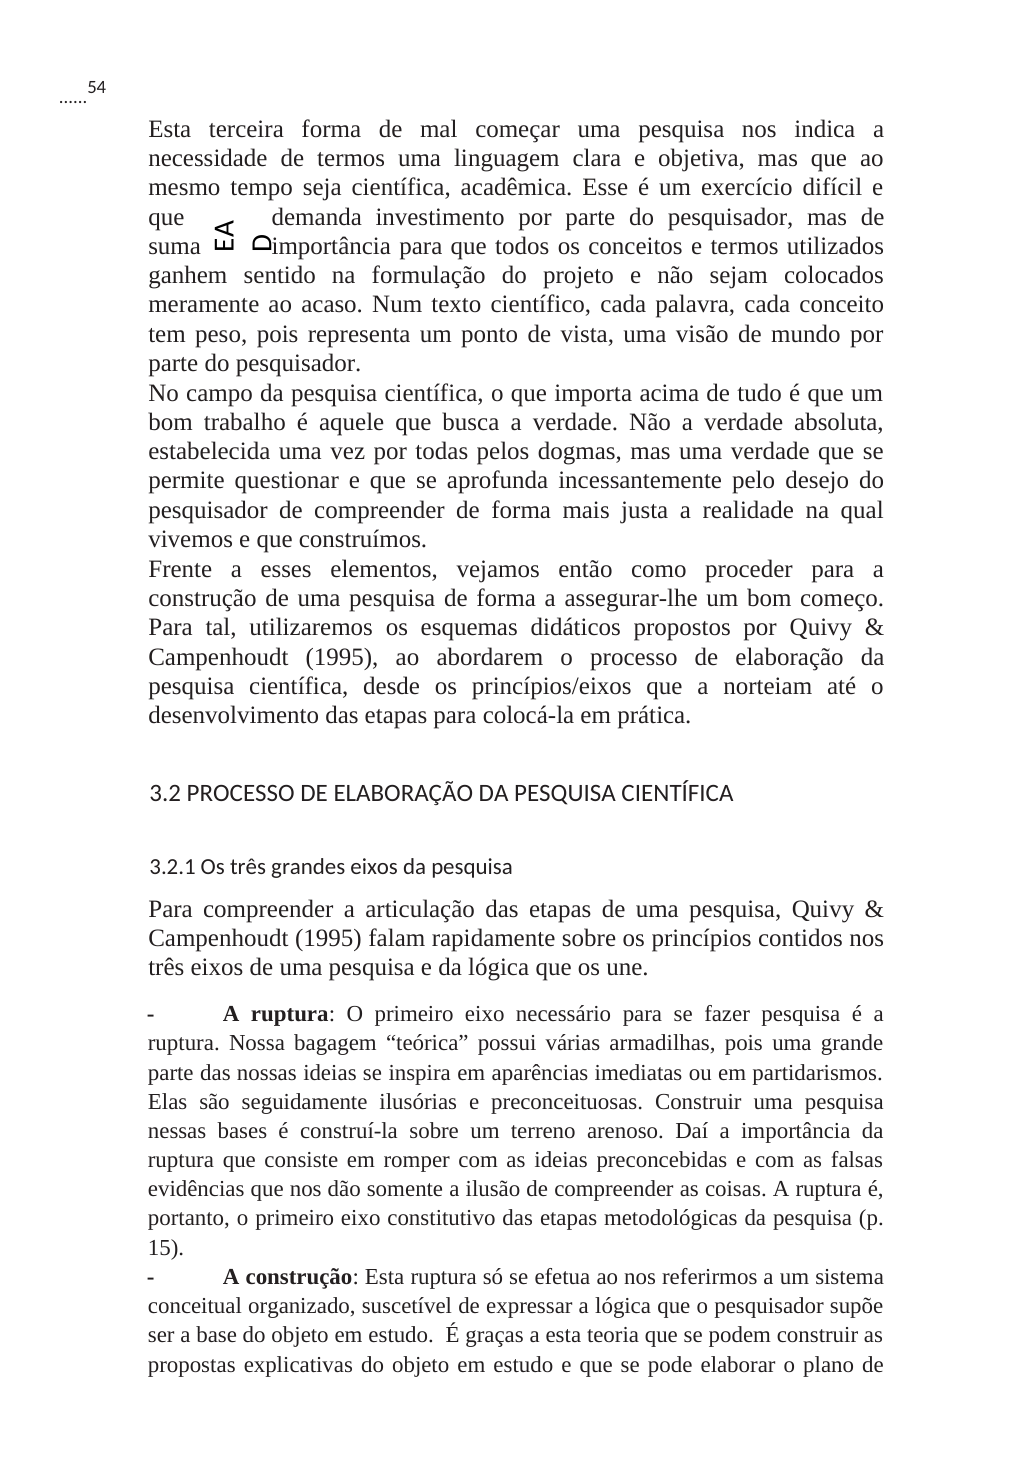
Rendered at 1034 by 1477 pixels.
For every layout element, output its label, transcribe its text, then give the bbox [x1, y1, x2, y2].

list A construção: Esta ruptura só se efetua ao nos referirmos a um sistema conceitual organizado, suscetível de expressar a lógica que o pesquisador supõe ser a base do objeto em estudo. É graças a esta teoria que se podem construir as propostas explicativas do objeto em estudo e que se pode elaborar o plano de [147, 1263, 885, 1377]
subtitle 3.2 PROCESSO DE ELABORAÇÃO DA PESQUISA CIENTÍFICA [149, 777, 886, 807]
text Esta terceira forma de mal começar uma pesquisa nos indica a necessidade de termos uma linguagem clara e objetiva, mas que ao mesmo tempo seja científica, acadêmica. Esse é um exercício difícil e que demanda investimento por parte do pesquisador, mas de suma importância para que todos os conceitos e termos utilizados ganhem sentido na formulação do projeto e não sejam colocados meramente ao acaso. Num texto científico, cada palavra, cada conceito tem peso, pois representa um ponto de vista, uma visão de mundo por parte do pesquisador. [148, 114, 885, 377]
list A ruptura: O primeiro eixo necessário para se fazer pesquisa é a ruptura. Nossa bagagem “teórica” possui várias armadilhas, pois uma grande parte das nossas ideias se inspira em aparências imediatas ou em partidarismos. Elas são seguidamente ilusórias e preconceituosas. Construir uma pesquisa nessas bases é construí-la sobre um terreno arenoso. Daí a importância da ruptura que consiste em romper com as ideias preconcebidas e com as falsas evidências que nos dão somente a ilusão de compreender as coisas. A ruptura é, portanto, o primeiro eixo constitutivo das etapas metodológicas da pesquisa (p. 15). [147, 1000, 885, 1260]
text 3.2.1 Os três grandes eixos da pesquisa [149, 852, 886, 880]
text No campo da pesquisa científica, o que importa acima de tudo é que um bom trabalho é aquele que busca a verdade. Não a verdade absoluta, estabelecida uma vez por todas pelos dogmas, mas uma verdade que se permite questionar e que se aprofunda incessantemente pelo desejo do pesquisador de compreender de forma mais justa a realidade na qual vivemos e que construímos. [148, 378, 885, 553]
text Para compreender a articulação das etapas de uma pesquisa, Quivy & Campenhoudt (1995) falam rapidamente sobre os princípios contidos nos três eixos de uma pesquisa e da lógica que os une. [148, 894, 885, 981]
text Frente a esses elementos, vejamos então como proceder para a construção de uma pesquisa de forma a assegurar-lhe um bom começo. Para tal, utilizaremos os esquemas didáticos propostos por Quivy & Campenhoudt (1995), ao abordarem o processo de elaboração da pesquisa científica, desde os princípios/eixos que a norteiam até o desenvolvimento das etapas para colocá-la em prática. [148, 554, 885, 729]
